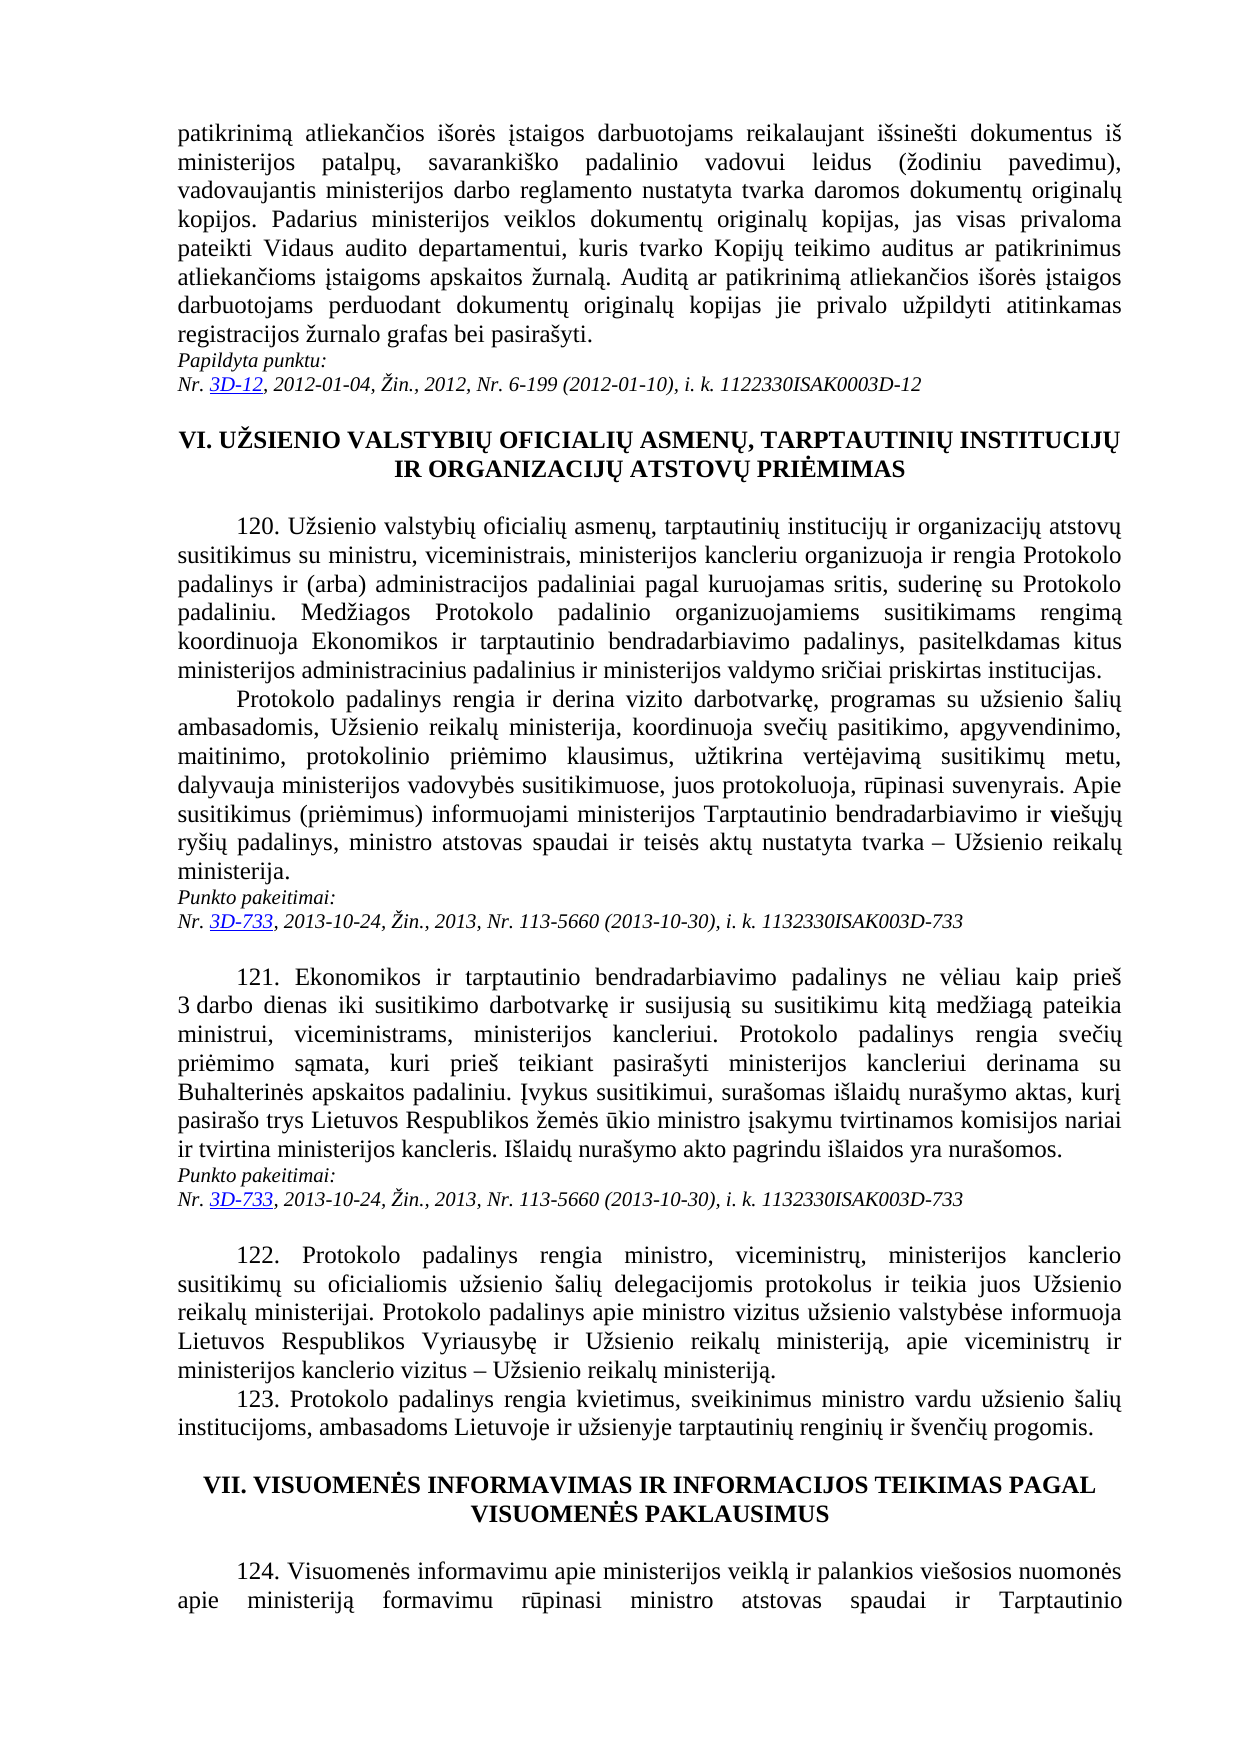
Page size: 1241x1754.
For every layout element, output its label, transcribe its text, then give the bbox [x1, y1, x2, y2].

text VI. UŽSIENIO VALSTYBIŲ OFICIALIŲ ASMENŲ, TARPTAUTINIŲ INSTITUCIJŲ IR ORGANIZACIJŲ ATSTOVŲ PRIĖMIMAS [177, 425, 1122, 482]
text 123. Protokolo padalinys rengia kvietimus, sveikinimus ministro vardu užsienio šalių institucijoms, ambasadoms Lietuvoje ir užsienyje tarptautinių renginių ir švenčių progomis. [177, 1384, 1122, 1441]
text Papildyta punktu: [177, 348, 1122, 372]
text 122. Protokolo padalinys rengia ministro, viceministrų, ministerijos kanclerio susitikimų su oficialiomis užsienio šalių delegacijomis protokolus ir teikia juos Užsienio reikalų ministerijai. Protokolo padalinys apie ministro vizitus užsienio valstybėse informuoja Lietuvos Respublikos Vyriausybę ir Užsienio reikalų ministeriją, apie viceministrų ir ministerijos kanclerio vizitus – Užsienio reikalų ministeriją. [177, 1240, 1122, 1384]
text Nr. 3D-733, 2013-10-24, Žin., 2013, Nr. 113-5660 (2013-10-30), i. k. 1132330ISAK003D-733 [177, 1187, 1122, 1211]
text patikrinimą atliekančios išorės įstaigos darbuotojams reikalaujant išsinešti dokumentus iš ministerijos patalpų, savarankiško padalinio vadovui leidus (žodiniu pavedimu), vadovaujantis ministerijos darbo reglamento nustatyta tvarka daromos dokumentų originalų kopijos. Padarius ministerijos veiklos dokumentų originalų kopijas, jas visas privaloma pateikti Vidaus audito departamentui, kuris tvarko Kopijų teikimo auditus ar patikrinimus atliekančioms įstaigoms apskaitos žurnalą. Auditą ar patikrinimą atliekančios išorės įstaigos darbuotojams perduodant dokumentų originalų kopijas jie privalo užpildyti atitinkamas registracijos žurnalo grafas bei pasirašyti. [177, 118, 1122, 348]
text 120. Užsienio valstybių oficialių asmenų, tarptautinių institucijų ir organizacijų atstovų susitikimus su ministru, viceministrais, ministerijos kancleriu organizuoja ir rengia Protokolo padalinys ir (arba) administracijos padaliniai pagal kuruojamas sritis, suderinę su Protokolo padaliniu. Medžiagos Protokolo padalinio organizuojamiems susitikimams rengimą koordinuoja Ekonomikos ir tarptautinio bendradarbiavimo padalinys, pasitelkdamas kitus ministerijos administracinius padalinius ir ministerijos valdymo sričiai priskirtas institucijas. [177, 511, 1122, 684]
text Protokolo padalinys rengia ir derina vizito darbotvarkę, programas su užsienio šalių ambasadomis, Užsienio reikalų ministerija, koordinuoja svečių pasitikimo, apgyvendinimo, maitinimo, protokolinio priėmimo klausimus, užtikrina vertėjavimą susitikimų metu, dalyvauja ministerijos vadovybės susitikimuose, juos protokoluoja, rūpinasi suvenyrais. Apie susitikimus (priėmimus) informuojami ministerijos Tarptautinio bendradarbiavimo ir viešųjų ryšių padalinys, ministro atstovas spaudai ir teisės aktų nustatyta tvarka – Užsienio reikalų ministerija. [177, 684, 1122, 885]
text 124. Visuomenės informavimu apie ministerijos veiklą ir palankios viešosios nuomonės apie ministeriją formavimu rūpinasi ministro atstovas spaudai ir Tarptautinio [177, 1556, 1122, 1614]
text VII. VISUOMENĖS INFORMAVIMAS IR INFORMACIJOS TEIKIMAS PAGAL VISUOMENĖS PAKLAUSIMUS [177, 1470, 1122, 1527]
text 121. Ekonomikos ir tarptautinio bendradarbiavimo padalinys ne vėliau kaip prieš 3 darbo dienas iki susitikimo darbotvarkę ir susijusią su susitikimu kitą medžiagą pateikia ministrui, viceministrams, ministerijos kancleriui. Protokolo padalinys rengia svečių priėmimo sąmata, kuri prieš teikiant pasirašyti ministerijos kancleriui derinama su Buhalterinės apskaitos padaliniu. Įvykus susitikimui, surašomas išlaidų nurašymo aktas, kurį pasirašo trys Lietuvos Respublikos žemės ūkio ministro įsakymu tvirtinamos komisijos nariai ir tvirtina ministerijos kancleris. Išlaidų nurašymo akto pagrindu išlaidos yra nurašomos. [177, 962, 1122, 1163]
text Nr. 3D-733, 2013-10-24, Žin., 2013, Nr. 113-5660 (2013-10-30), i. k. 1132330ISAK003D-733 [177, 909, 1122, 933]
text Punkto pakeitimai: [177, 1163, 1122, 1187]
text Nr. 3D-12, 2012-01-04, Žin., 2012, Nr. 6-199 (2012-01-10), i. k. 1122330ISAK0003D-12 [177, 372, 1122, 396]
text Punkto pakeitimai: [177, 885, 1122, 909]
